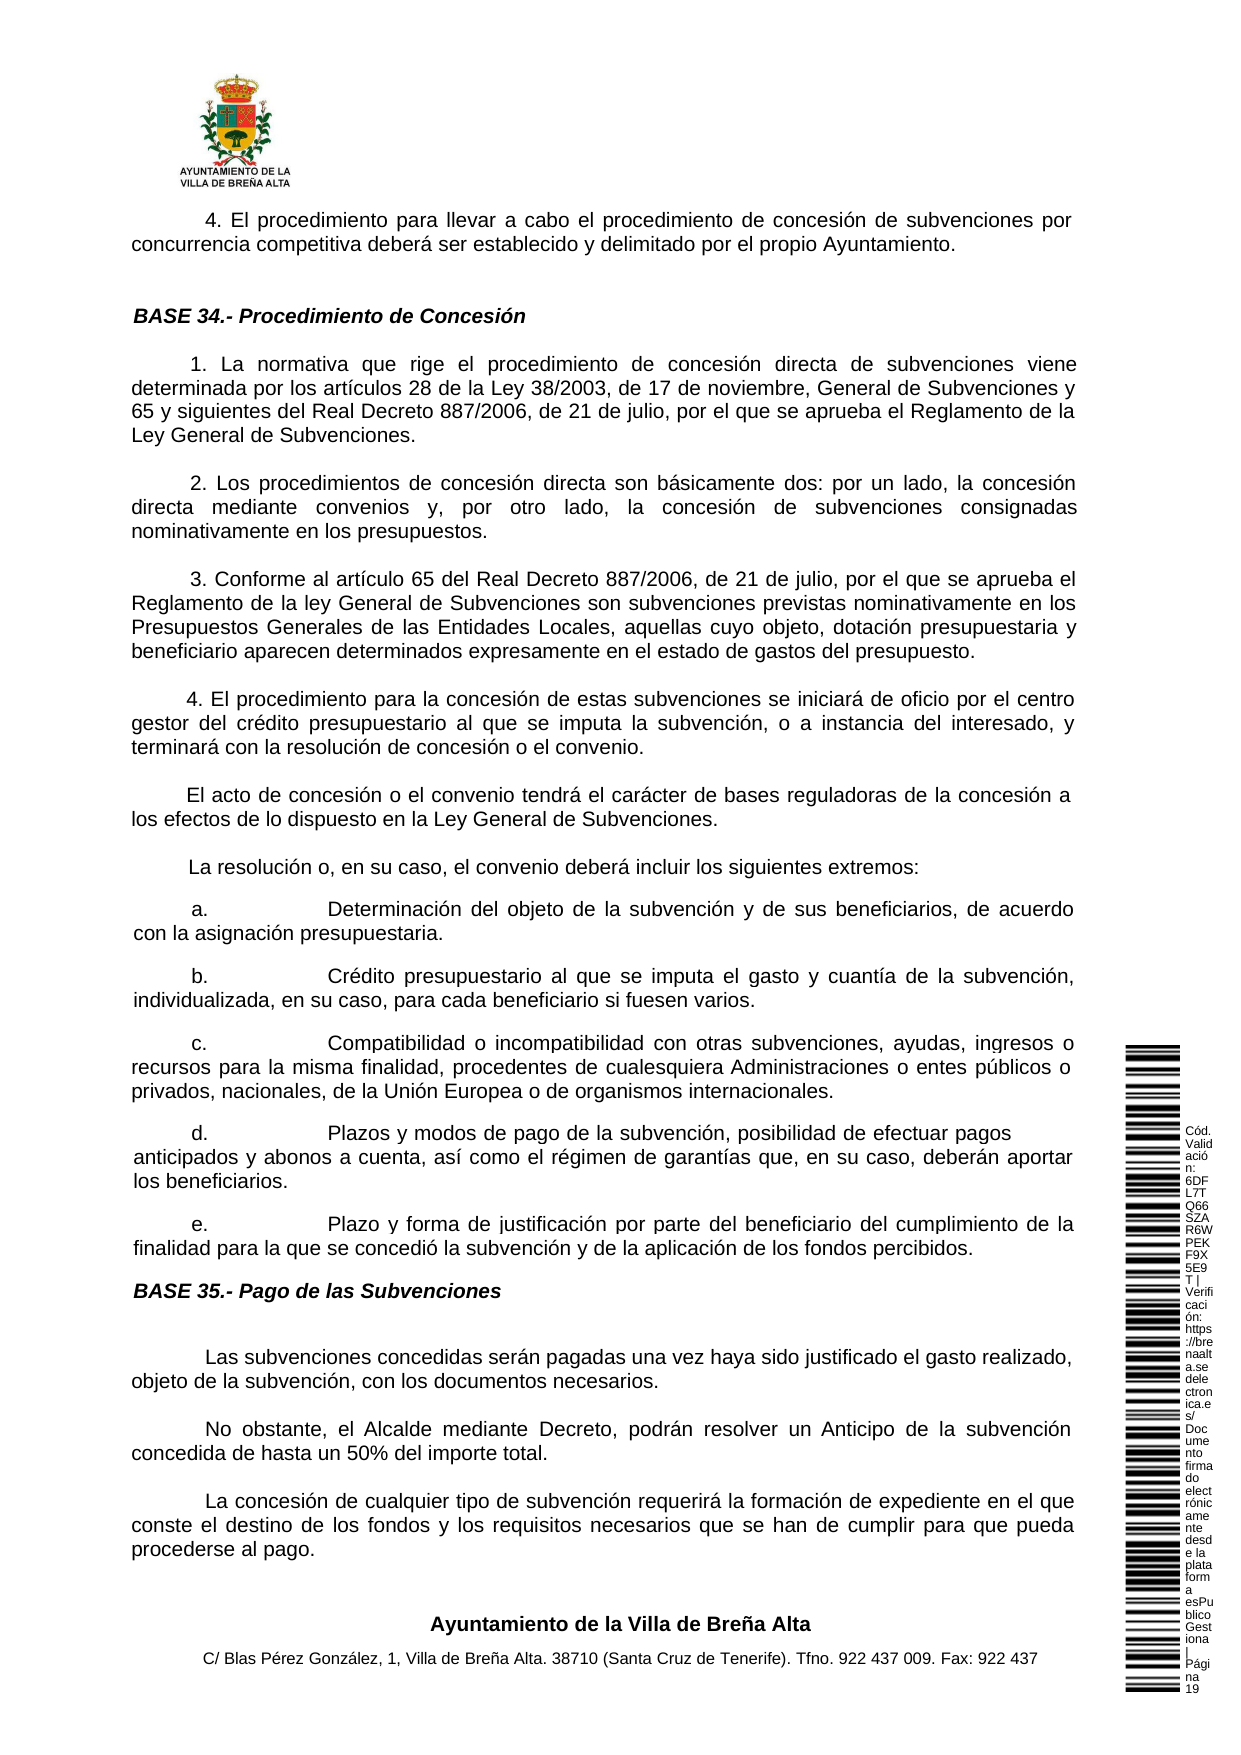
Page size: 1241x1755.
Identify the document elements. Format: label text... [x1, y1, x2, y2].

text Determinación del objeto de la subvención y de sus beneficiarios, de acuerdo [327, 897, 1078, 921]
text C/ Blas Pérez González, 1, Villa de Breña Alta. 38710 (Santa Cruz de Tenerife). Tfno. 922 437 009. Fax: 922 437 597 [187, 1648, 1053, 1670]
text No obstante, el Alcalde mediante Decreto, podrán resolver un Anticipo de la subvención concedida de hasta un 50% del importe total. [131, 1417, 1078, 1465]
text individualizada, en su caso, para cada beneficiario si fuesen varios. [133, 988, 756, 1012]
text 4. El procedimiento para la concesión de estas subvenciones se iniciará de oficio por el centro gestor del crédito presupuestario al que se imputa la subvención, o a instancia del interesado, y terminará con la resolución de concesión o el convenio. [131, 687, 1077, 759]
text BASE 35.- Pago de las Subvenciones [133, 1278, 973, 1302]
text a. [191, 897, 210, 920]
text 3. Conforme al artículo 65 del Real Decreto 887/2006, de 21 de julio, por el que se aprueba el Reglamento de la ley General de Subvenciones son subvenciones previstas nominativamente en los Presupuestos Generales de las Entidades Locales, aquellas cuyo objeto, dotación presupuestaria y beneficiario aparecen determinados expresamente en el estado de gastos del presupuesto. [131, 567, 1078, 663]
text c. [191, 1031, 209, 1053]
text recursos para la misma finalidad, procedentes de cualesquiera Administraciones o entes públicos o privados, nacionales, de la Unión Europea o de organismos internacionales. [131, 1054, 1078, 1102]
text finalidad para la que se concedió la subvención y de la aplicación de los fondos percibidos. [133, 1236, 973, 1260]
text b. [191, 964, 210, 987]
text Ayuntamiento de la Villa de Breña Alta [187, 1612, 1053, 1636]
text Plazo y forma de justificación por parte del beneficiario del cumplimiento de la [327, 1212, 1079, 1236]
text La concesión de cualquier tipo de subvención requerirá la formación de expediente en el que conste el destino de los fondos y los requisitos necesarios que se han de cumplir para que pueda procederse al pago. [131, 1489, 1077, 1561]
text anticipados y abonos a cuenta, así como el régimen de garantías que, en su caso, deberán aportar los beneficiarios. [133, 1145, 1078, 1193]
text Las subvenciones concedidas serán pagadas una vez haya sido justificado el gasto realizado, objeto de la subvención, con los documentos necesarios. [131, 1345, 1078, 1393]
text 1. La normativa que rige el procedimiento de concesión directa de subvenciones viene determinada por los artículos 28 de la Ley 38/2003, de 17 de noviembre, General de Subvenciones y 65 y siguientes del Real Decreto 887/2006, de 21 de julio, por el que se aprueba el Reglamento de la Ley General de Subvenciones. [131, 351, 1077, 447]
text BASE 34.- Procedimiento de Concesión Directa [133, 303, 603, 330]
text El acto de concesión o el convenio tendrá el carácter de bases reguladoras de la concesión a los efectos de lo dispuesto en la Ley General de Subvenciones. [131, 783, 1078, 831]
text Plazos y modos de pago de la subvención, posibilidad de efectuar pagos [327, 1121, 1079, 1145]
text 2. Los procedimientos de concesión directa son básicamente dos: por un lado, la concesión directa mediante convenios y, por otro lado, la concesión de subvenciones consignadas nominativamente en los presupuestos. [131, 471, 1077, 543]
text con la asignación presupuestaria. [133, 921, 445, 945]
text Cód. Validación: 6DFL7TQ66SZAR6WPEKF9X5E9T | Verificación: https://brenaalta.sedelectronica.es/ Documento firmado electrónicamente desde la plataforma esPublico Gestiona | Página 19 de 35 [1185, 1126, 1214, 1693]
text d. [191, 1121, 210, 1144]
text 4. El procedimiento para llevar a cabo el procedimiento de concesión de subvenciones por concurrencia competitiva deberá ser establecido y delimitado por el propio Ayuntamiento. [131, 208, 1079, 256]
text La resolución o, en su caso, el convenio deberá incluir los siguientes extremos: [188, 854, 920, 878]
text e. [191, 1212, 210, 1234]
text Crédito presupuestario al que se imputa el gasto y cuantía de la subvención, [327, 964, 1078, 988]
text Compatibilidad o incompatibilidad con otras subvenciones, ayudas, ingresos o [327, 1031, 1079, 1054]
